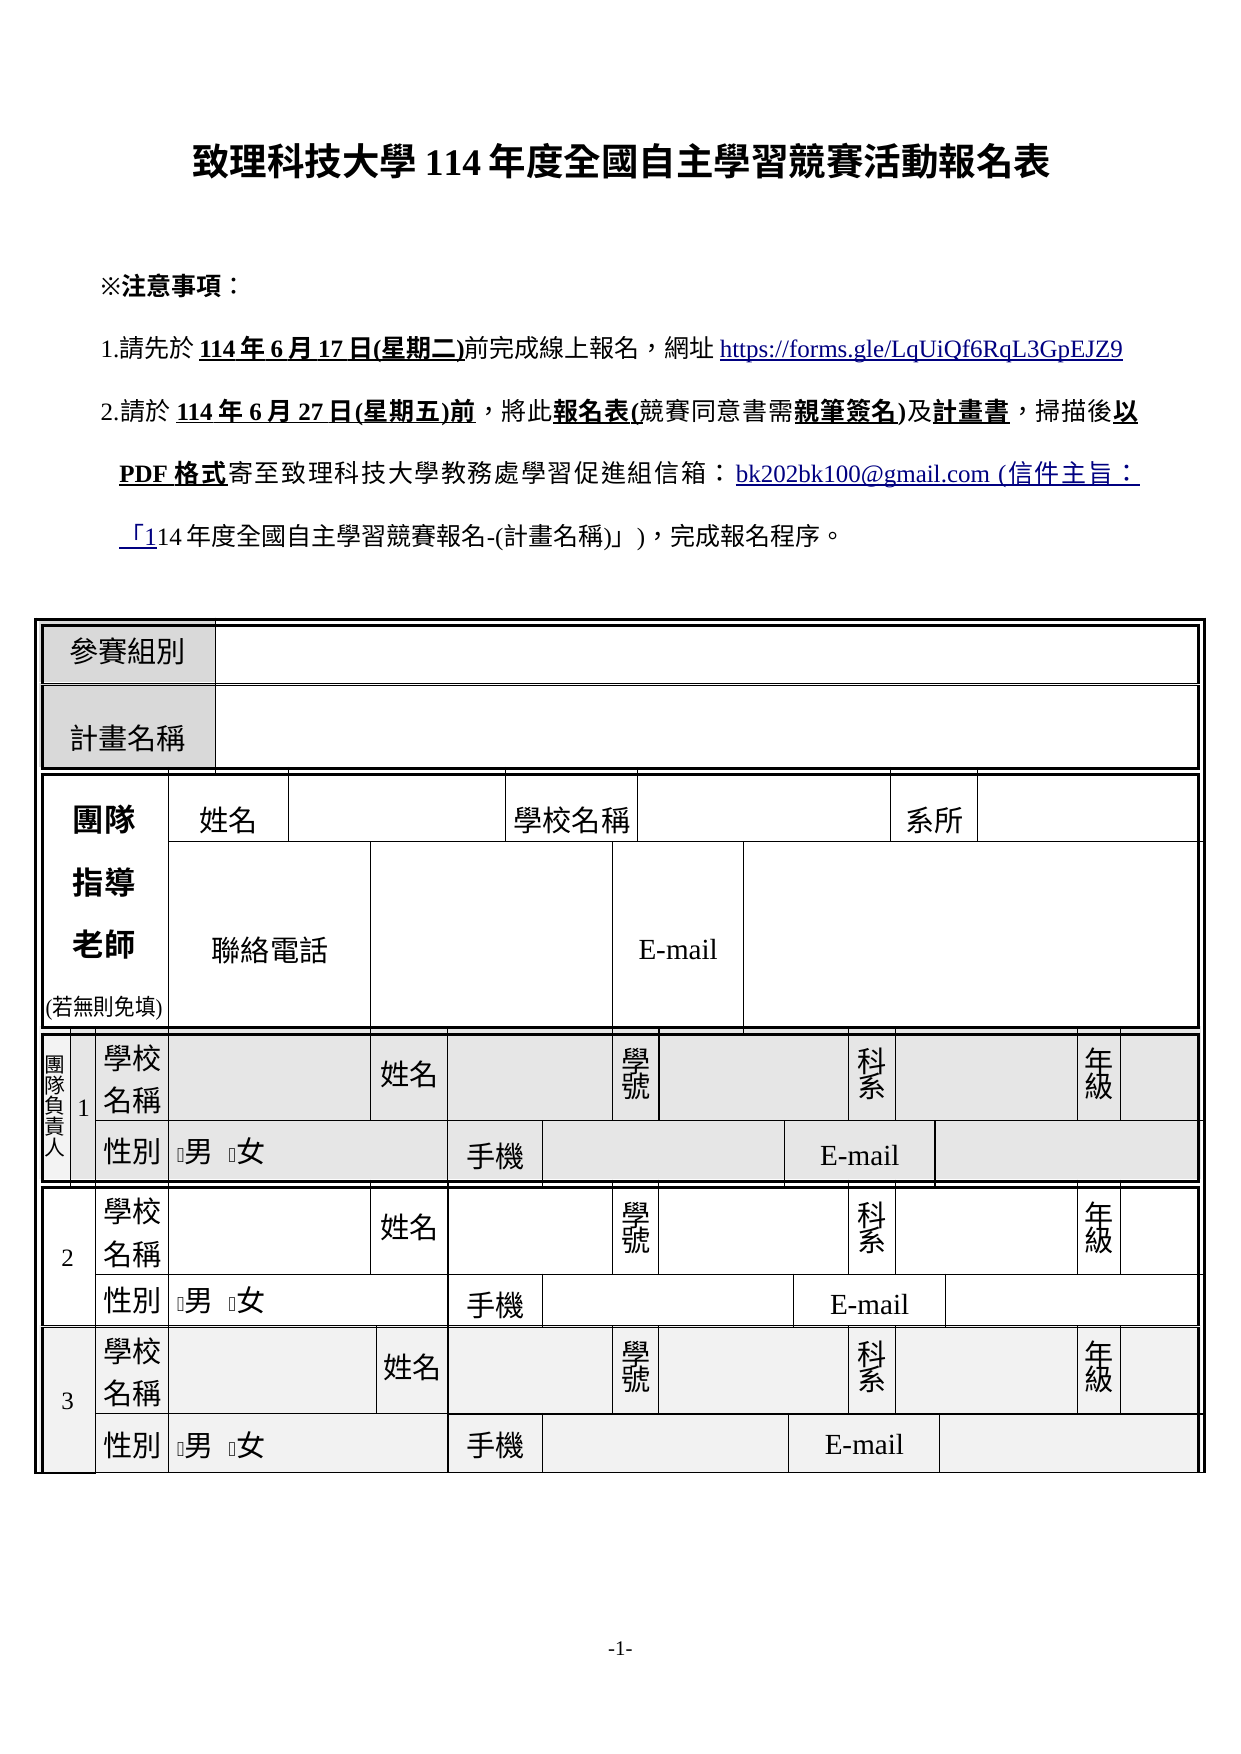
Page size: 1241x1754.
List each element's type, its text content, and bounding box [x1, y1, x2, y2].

table_cell [940, 1415, 1197, 1472]
table_cell [946, 1275, 1197, 1325]
table_cell 團隊 指導 老師 (若無則免填) [39, 767, 168, 1026]
table_header [216, 621, 1201, 682]
table_cell [1121, 1328, 1197, 1413]
table_cell E-mail [785, 1121, 934, 1179]
table_cell 學號 [613, 1036, 658, 1120]
table_cell 系所 [891, 776, 977, 841]
table_cell 性別 [96, 1121, 168, 1179]
table_cell [216, 686, 1197, 767]
table_cell [449, 1328, 612, 1413]
table_cell 姓名 [371, 1189, 447, 1273]
table_cell [638, 776, 890, 841]
table_cell [169, 1328, 376, 1413]
table_cell [169, 1029, 370, 1033]
table_cell 男 女 [169, 1414, 447, 1472]
table_cell 手機 [449, 1415, 542, 1472]
table_cell [1078, 1029, 1120, 1033]
table_cell [936, 1121, 1197, 1179]
table_cell [1121, 1026, 1201, 1120]
table_cell 3 [44, 1328, 95, 1472]
table_cell [449, 1189, 612, 1273]
table_cell [659, 1328, 848, 1413]
table_cell 年級 [1078, 1036, 1120, 1120]
table_cell 2 [44, 1189, 95, 1325]
table_cell [744, 842, 1197, 1026]
table_cell 學號 [613, 1328, 658, 1413]
table_cell 男 女 [169, 1121, 447, 1179]
table_cell 男 女 [169, 1275, 447, 1325]
table_cell [169, 1036, 370, 1120]
table_cell [660, 1029, 743, 1033]
table_cell 2 [39, 1180, 70, 1325]
table_cell 團隊負責人 [39, 1026, 70, 1179]
table_cell 年級 [1078, 1189, 1120, 1273]
table_cell [371, 1029, 447, 1033]
table_cell 學校名稱 [506, 776, 637, 841]
text ※注意事項： [100, 243, 1140, 305]
table_cell [71, 1029, 95, 1033]
table_cell 姓名 [169, 776, 288, 841]
table_cell 姓名 [371, 1036, 447, 1120]
table_cell 學校名稱 [96, 1036, 168, 1120]
table_cell [96, 1029, 168, 1033]
table_cell 計畫名稱 [44, 686, 215, 767]
table_cell E-mail [613, 842, 743, 1026]
table_cell 手機 [448, 1121, 542, 1179]
table_cell [371, 842, 612, 1026]
table_cell [659, 1189, 848, 1273]
table_header [216, 627, 1197, 682]
table_cell 1 [71, 1036, 95, 1179]
table_cell [978, 776, 1197, 841]
table_cell 性別 [96, 1275, 168, 1325]
table_cell 性別 [96, 1414, 168, 1472]
table_cell [448, 1036, 612, 1120]
table_cell [896, 1189, 1077, 1273]
table_cell [896, 1328, 1077, 1413]
table_cell [896, 1029, 1077, 1033]
table_cell [448, 1029, 612, 1033]
table_header 參賽組別 [39, 621, 215, 682]
table_cell [849, 1029, 895, 1033]
table_cell [896, 1036, 1077, 1120]
table_cell 聯絡電話 [169, 842, 370, 1026]
table_cell 科系 [849, 1036, 895, 1120]
text 2.請於114年6月27日(星期五)前，將此報名表(競賽同意書需親筆簽名)及計畫書，掃描後以PDF格式寄至致理科技大學教務處學習促進組信箱：bk202bk100@gmail.com (信件主旨：「114年度全國自主學習競賽報名-(計畫名稱)」)，完成報名程序。 [100, 368, 1140, 555]
table_cell E-mail [789, 1415, 939, 1472]
table_cell 科系 [849, 1328, 895, 1413]
table_cell [1121, 1036, 1197, 1120]
table_cell [289, 776, 505, 841]
table_cell 學號 [613, 1189, 658, 1273]
table_cell 科系 [849, 1189, 895, 1273]
table_cell 手機 [449, 1275, 542, 1325]
table_cell [660, 1036, 848, 1120]
table_cell [613, 1029, 658, 1033]
table_cell [543, 1275, 793, 1325]
text 1.請先於114年6月17日(星期二)前完成線上報名，網址https://forms.gle/LqUiQf6RqL3GpEJZ9 [100, 305, 1140, 368]
table_cell 姓名 [377, 1328, 447, 1413]
table_cell 學校名稱 [96, 1189, 168, 1273]
table_cell [978, 767, 1201, 841]
text 致理科技大學114年度全國自主學習競賽活動報名表 [100, 118, 1142, 180]
table_cell [744, 1029, 848, 1033]
table_cell [543, 1121, 784, 1179]
table_cell [1121, 1180, 1201, 1273]
table_cell 年級 [1078, 1328, 1120, 1413]
table_cell [169, 1189, 370, 1273]
table_cell 學校名稱 [96, 1328, 168, 1413]
table_cell [1121, 1189, 1197, 1273]
table_cell E-mail [794, 1275, 945, 1325]
table_cell [543, 1415, 788, 1472]
